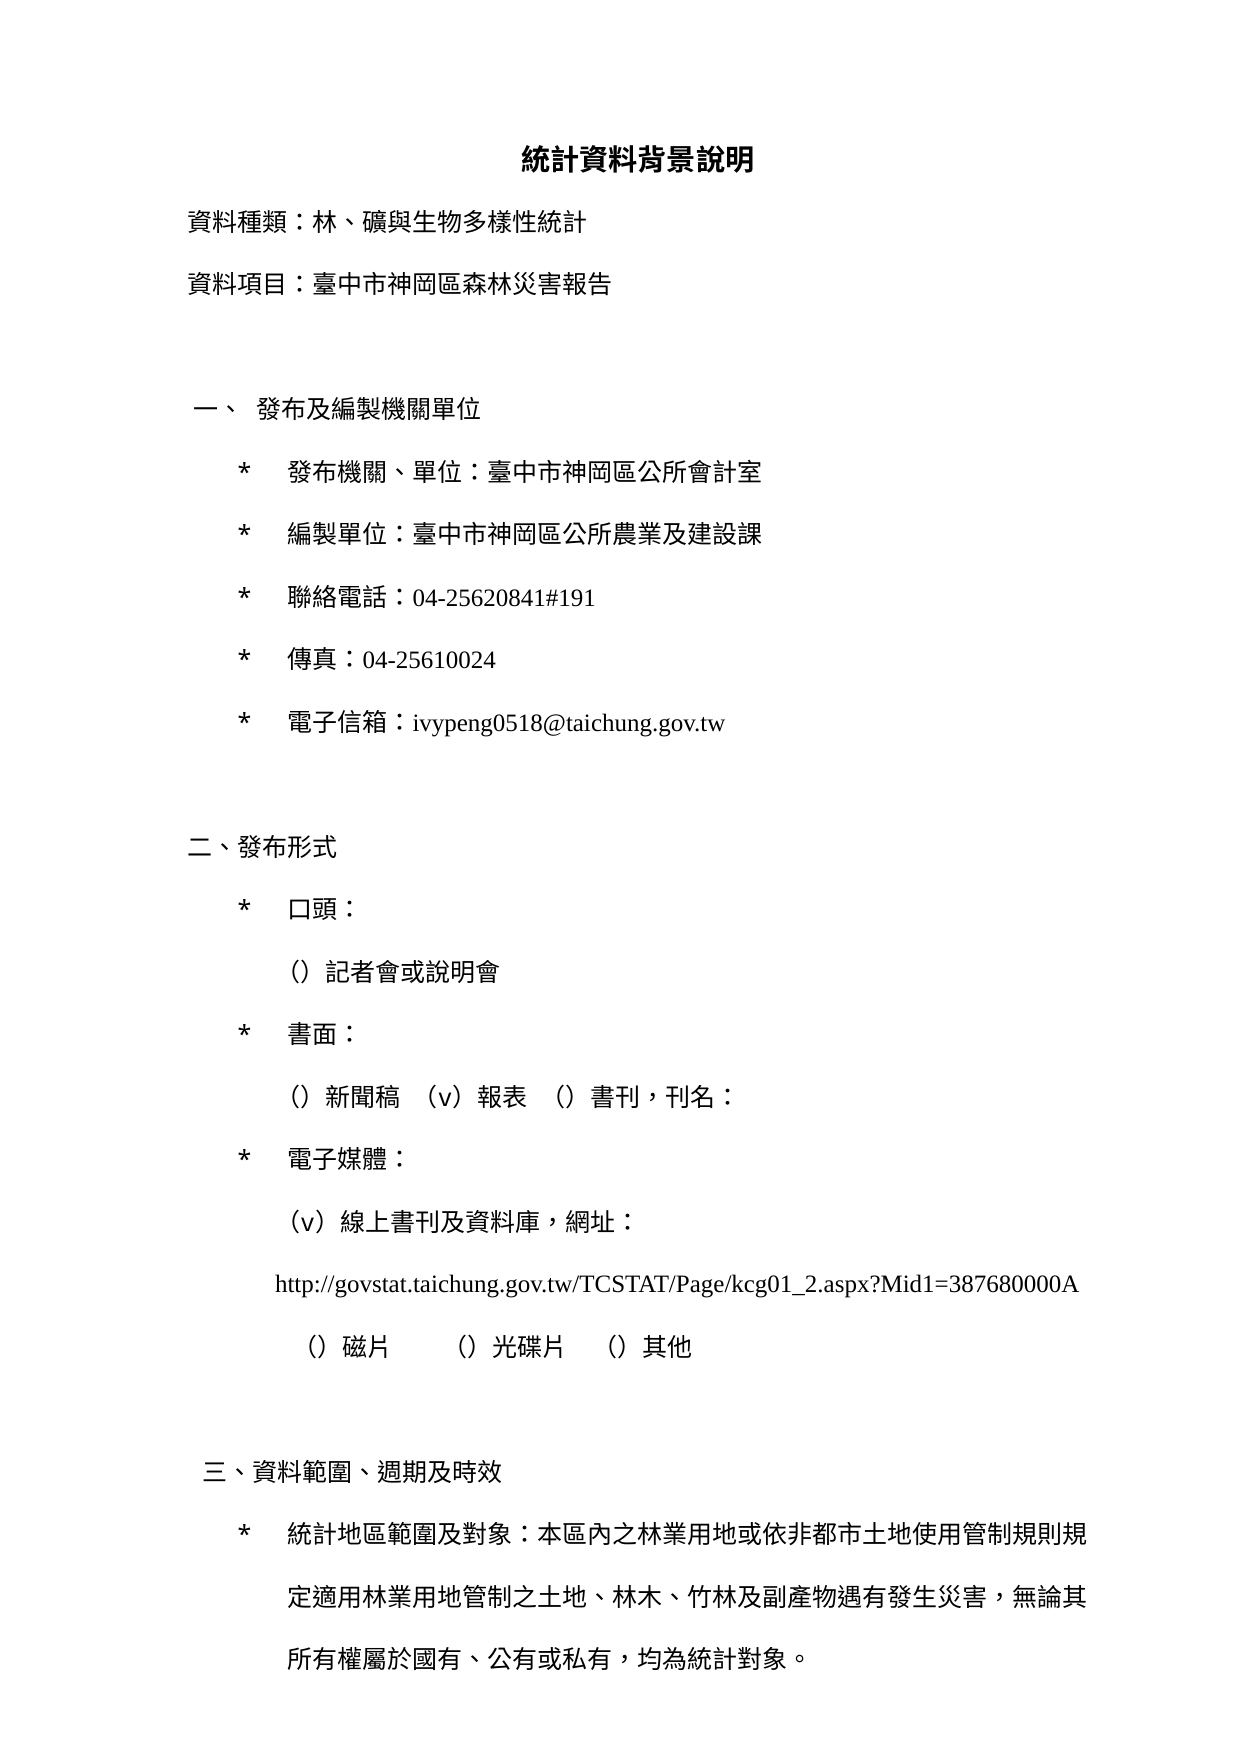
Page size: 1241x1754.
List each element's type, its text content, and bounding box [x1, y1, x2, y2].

list 書面： [237, 991, 1087, 1054]
text （）新聞稿 （v）報表 （）書刊，刊名： [187, 1054, 1087, 1116]
text （）記者會或說明會 [187, 929, 1087, 991]
list 聯絡電話：04-25620841#191 [237, 554, 1087, 616]
list 口頭： [237, 866, 1087, 929]
list 電子信箱：ivypeng0518@taichung.gov.tw [237, 679, 1087, 741]
text （v）線上書刊及資料庫，網址： [250, 1179, 1087, 1241]
text 資料種類：林、礦與生物多樣性統計 [187, 179, 1087, 241]
list 發布機關、單位：臺中市神岡區公所會計室 [237, 429, 1087, 491]
text http://govstat.taichung.gov.tw/TCSTAT/Page/kcg01_2.aspx?Mid1=387680000A [250, 1241, 1087, 1304]
text 三、資料範圍、週期及時效 [187, 1429, 1087, 1491]
text 資料項目：臺中市神岡區森林災害報告 [187, 241, 1087, 304]
list 電子媒體： [237, 1116, 1087, 1179]
text 一、 發布及編製機關單位 [187, 366, 1087, 429]
text （）磁片 （）光碟片 （）其他 [187, 1304, 1087, 1366]
list 傳真：04-25610024 [237, 616, 1087, 679]
list 統計地區範圍及對象：本區內之林業用地或依非都市土地使用管制規則規定適用林業用地管制之土地、林木、竹林及副產物遇有發生災害，無論其所有權屬於國有、公有或私有，均為統計對象。 [237, 1491, 1087, 1679]
text 統計資料背景說明 [187, 116, 1087, 179]
list 編製單位：臺中市神岡區公所農業及建設課 [237, 491, 1087, 554]
text 二、發布形式 [187, 804, 1087, 866]
